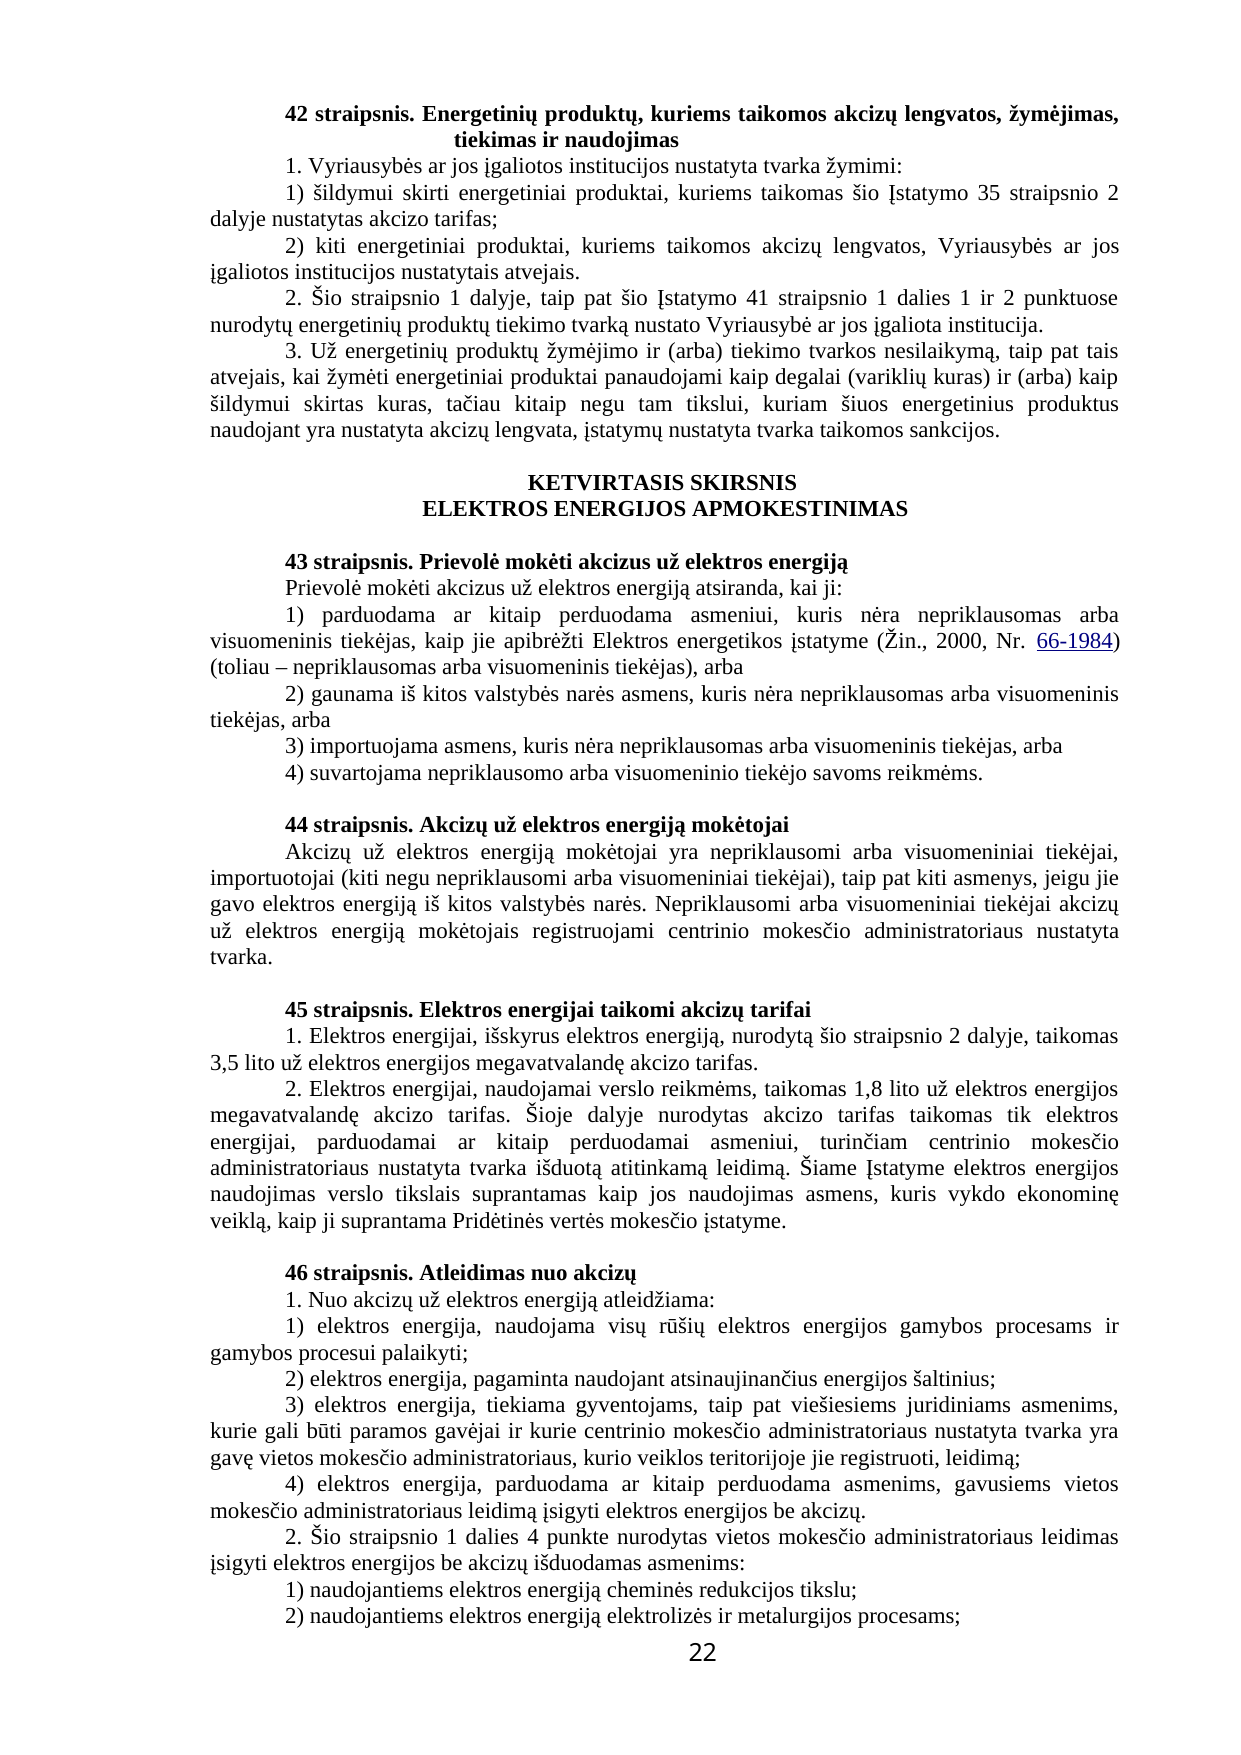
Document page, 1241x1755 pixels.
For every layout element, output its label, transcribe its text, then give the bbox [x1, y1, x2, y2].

text 4) suvartojama nepriklausomo arba visuomeninio tiekėjo savoms reikmėms. [210, 759, 1120, 785]
text 1) šildymui skirti energetiniai produktai, kuriems taikomas šio Įstatymo 35 straipsnio 2 dalyje nustatytas akcizo tarifas; [210, 179, 1120, 232]
text 2. Elektros energijai, naudojamai verslo reikmėms, taikomas 1,8 lito už elektros energijos megavatvalandę akcizo tarifas. Šioje dalyje nurodytas akcizo tarifas taikomas tik elektros energijai, parduodamai ar kitaip perduodamai asmeniui, turinčiam centrinio mokesčio administratoriaus nustatyta tvarka išduotą atitinkamą leidimą. Šiame Įstatyme elektros energijos naudojimas verslo tikslais suprantamas kaip jos naudojimas asmens, kuris vykdo ekonominę veiklą, kaip ji suprantama Pridėtinės vertės mokesčio įstatyme. [210, 1075, 1120, 1233]
text 45 straipsnis. Elektros energijai taikomi akcizų tarifai [210, 996, 1120, 1022]
text 3) importuojama asmens, kuris nėra nepriklausomas arba visuomeninis tiekėjas, arba [210, 732, 1120, 759]
text 4) elektros energija, parduodama ar kitaip perduodama asmenims, gavusiems vietos mokesčio administratoriaus leidimą įsigyti elektros energijos be akcizų. [210, 1470, 1120, 1523]
text 2) naudojantiems elektros energiją elektrolizės ir metalurgijos procesams; [210, 1602, 1120, 1628]
text 2. Šio straipsnio 1 dalyje, taip pat šio Įstatymo 41 straipsnio 1 dalies 1 ir 2 punktuose nurodytų energetinių produktų tiekimo tvarką nustato Vyriausybė ar jos įgaliota institucija. [210, 284, 1120, 337]
text 2) kiti energetiniai produktai, kuriems taikomos akcizų lengvatos, Vyriausybės ar jos įgaliotos institucijos nustatytais atvejais. [210, 232, 1120, 284]
text 3. Už energetinių produktų žymėjimo ir (arba) tiekimo tvarkos nesilaikymą, taip pat tais atvejais, kai žymėti energetiniai produktai panaudojami kaip degalai (variklių kuras) ir (arba) kaip šildymui skirtas kuras, tačiau kitaip negu tam tikslui, kuriam šiuos energetinius produktus naudojant yra nustatyta akcizų lengvata, įstatymų nustatyta tvarka taikomos sankcijos. [210, 337, 1120, 442]
text 2) gaunama iš kitos valstybės narės asmens, kuris nėra nepriklausomas arba visuomeninis tiekėjas, arba [210, 680, 1120, 732]
text Prievolė mokėti akcizus už elektros energiją atsiranda, kai ji: [210, 574, 1120, 601]
text KETVIRTASIS SKIRSNIS [210, 469, 1120, 495]
text 1. Elektros energijai, išskyrus elektros energiją, nurodytą šio straipsnio 2 dalyje, taikomas 3,5 lito už elektros energijos megavatvalandę akcizo tarifas. [210, 1022, 1120, 1075]
text 43 straipsnis. Prievolė mokėti akcizus už elektros energiją [210, 548, 1120, 574]
text 2. Šio straipsnio 1 dalies 4 punkte nurodytas vietos mokesčio administratoriaus leidimas įsigyti elektros energijos be akcizų išduodamas asmenims: [210, 1523, 1120, 1576]
text 1) parduodama ar kitaip perduodama asmeniui, kuris nėra nepriklausomas arba visuomeninis tiekėjas, kaip jie apibrėžti Elektros energetikos įstatyme (Žin., 2000, Nr. 66-1984) (toliau – nepriklausomas arba visuomeninis tiekėjas), arba [210, 601, 1120, 680]
text 46 straipsnis. Atleidimas nuo akcizų [210, 1259, 1120, 1286]
text 1. Vyriausybės ar jos įgaliotos institucijos nustatyta tvarka žymimi: [210, 153, 1120, 179]
text 2) elektros energija, pagaminta naudojant atsinaujinančius energijos šaltinius; [210, 1365, 1120, 1391]
text 1) elektros energija, naudojama visų rūšių elektros energijos gamybos procesams ir gamybos procesui palaikyti; [210, 1312, 1120, 1365]
subtitle ELEKTROS ENERGIJOS APMOKESTINIMAS [210, 495, 1120, 522]
text 3) elektros energija, tiekiama gyventojams, taip pat viešiesiems juridiniams asmenims, kurie gali būti paramos gavėjai ir kurie centrinio mokesčio administratoriaus nustatyta tvarka yra gavę vietos mokesčio administratoriaus, kurio veiklos teritorijoje jie registruoti, leidimą; [210, 1391, 1120, 1470]
text 44 straipsnis. Akcizų už elektros energiją mokėtojai [210, 811, 1120, 838]
text Akcizų už elektros energiją mokėtojai yra nepriklausomi arba visuomeniniai tiekėjai, importuotojai (kiti negu nepriklausomi arba visuomeniniai tiekėjai), taip pat kiti asmenys, jeigu jie gavo elektros energiją iš kitos valstybės narės. Nepriklausomi arba visuomeniniai tiekėjai akcizų už elektros energiją mokėtojais registruojami centrinio mokesčio administratoriaus nustatyta tvarka. [210, 838, 1120, 969]
text 1) naudojantiems elektros energiją cheminės redukcijos tikslu; [210, 1576, 1120, 1602]
text 42 straipsnis. Energetinių produktų, kuriems taikomos akcizų lengvatos, žymėjimas, tiekimas ir naudojimas [285, 100, 1120, 153]
text 1. Nuo akcizų už elektros energiją atleidžiama: [210, 1286, 1120, 1312]
